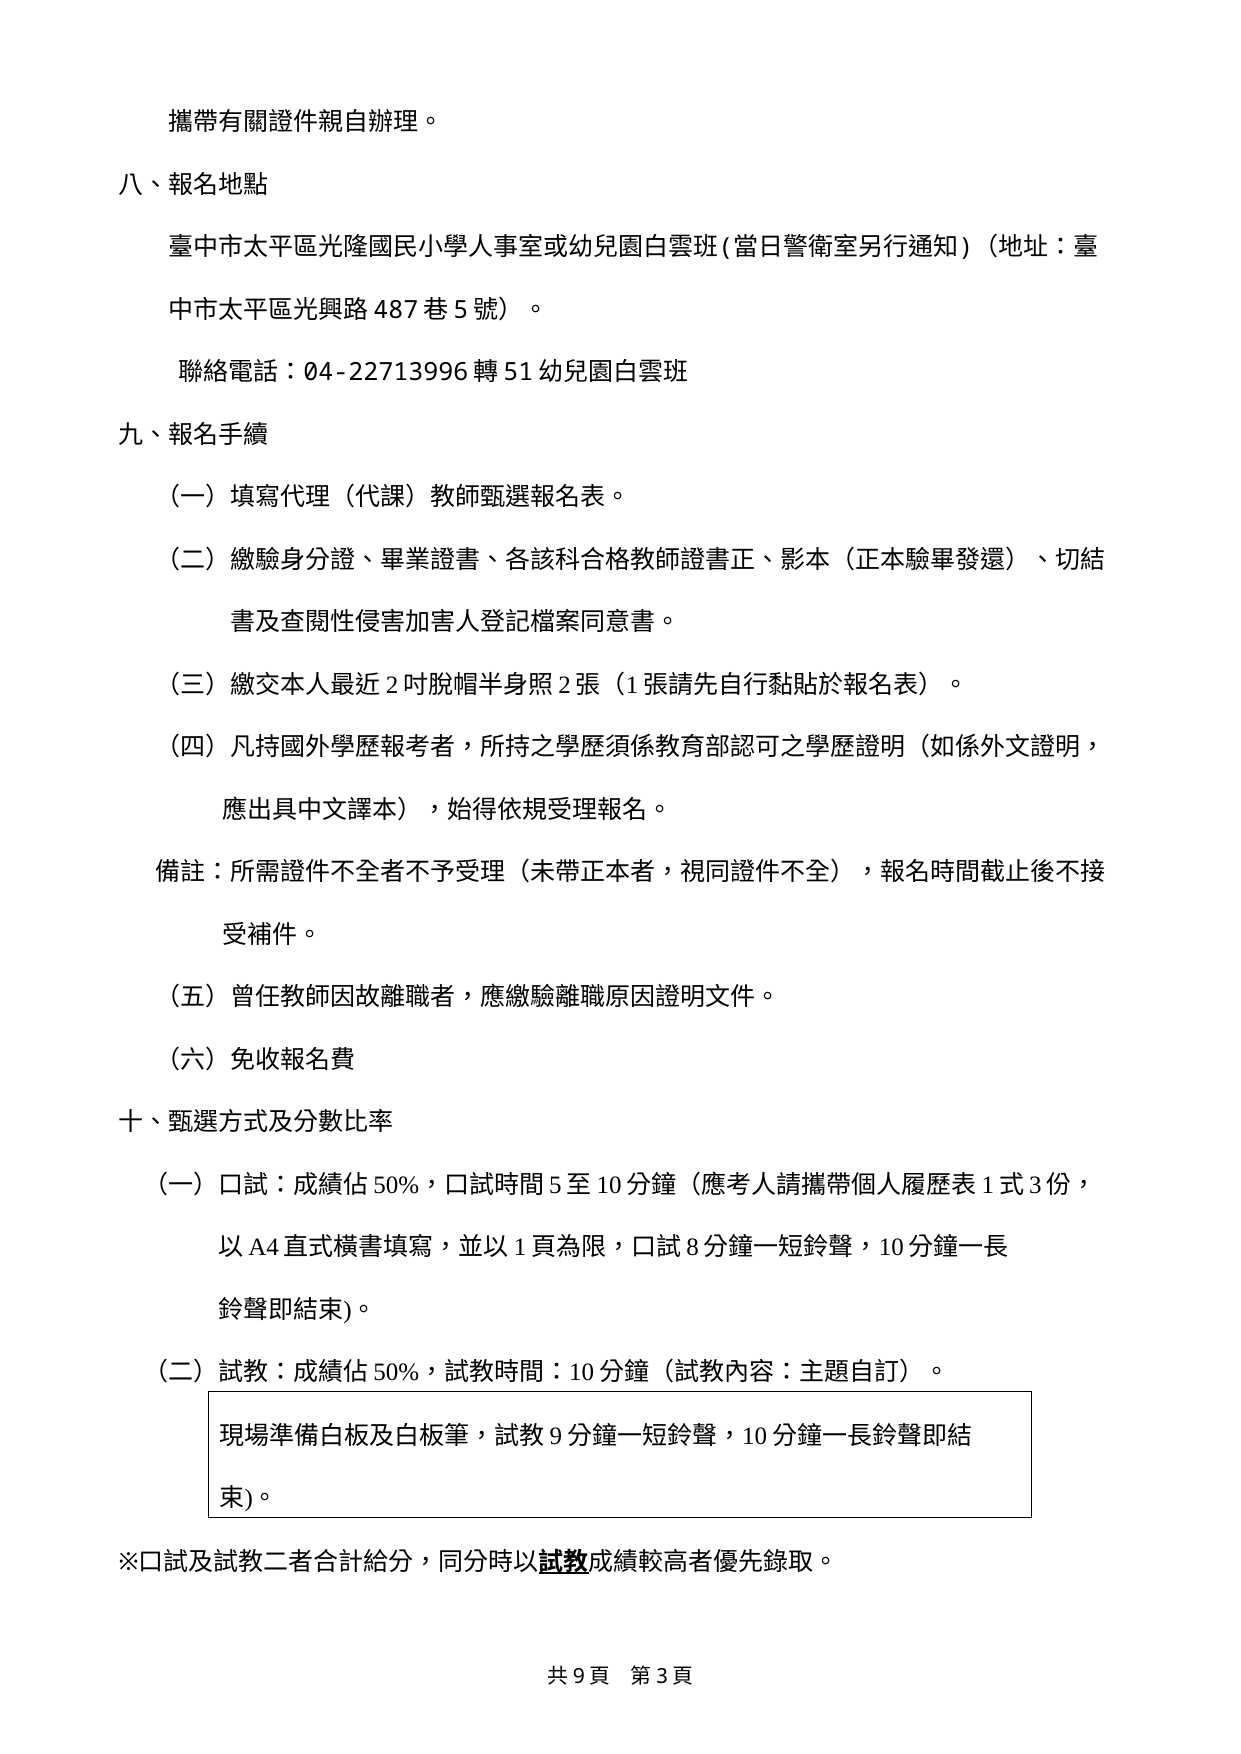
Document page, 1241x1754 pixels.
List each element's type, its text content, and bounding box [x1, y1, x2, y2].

text （一）填寫代理（代課）教師甄選報名表。 [118, 453, 1122, 516]
text 以A4直式橫書填寫，並以1頁為限，口試8分鐘一短鈴聲，10分鐘一長 [118, 1203, 1122, 1266]
text （三）繳交本人最近2吋脫帽半身照2張（1張請先自行黏貼於報名表）。 [156, 641, 1122, 703]
text （一）口試：成績佔50%，口試時間5至10分鐘（應考人請攜帶個人履歷表1式3份， [118, 1141, 1122, 1203]
text （四）凡持國外學歷報考者，所持之學歷須係教育部認可之學歷證明（如係外文證明，應出具中文譯本），始得依規受理報名。 [156, 703, 1122, 828]
text 十、甄選方式及分數比率 [118, 1078, 1122, 1141]
text （五）曾任教師因故離職者，應繳驗離職原因證明文件。 [156, 953, 1122, 1016]
text 鈴聲即結束)。 [118, 1266, 1122, 1328]
text （二）繳驗身分證、畢業證書、各該科合格教師證書正、影本（正本驗畢發還）、切結書及查閱性侵害加害人登記檔案同意書。 [156, 516, 1122, 641]
table_header 現場準備白板及白板筆，試教9分鐘一短鈴聲，10分鐘一長鈴聲即結束)。 [209, 1392, 1031, 1517]
text ※口試及試教二者合計給分，同分時以試教成績較高者優先錄取。 [118, 1518, 1122, 1580]
text 備註：所需證件不全者不予受理（未帶正本者，視同證件不全），報名時間截止後不接受補件。 [156, 828, 1122, 953]
text （六）免收報名費 [156, 1016, 1122, 1078]
text （二）試教：成績佔50%，試教時間：10分鐘（試教內容：主題自訂）。 [118, 1328, 1122, 1391]
text 攜帶有關證件親自辦理。 [118, 78, 1122, 141]
text 聯絡電話：04-22713996轉51幼兒園白雲班 [118, 328, 1122, 391]
text 八、報名地點 臺中市太平區光隆國民小學人事室或幼兒園白雲班(當日警衛室另行通知)（地址：臺中市太平區光興路487巷5號）。 [118, 141, 1122, 328]
text 九、報名手續 [118, 391, 1122, 453]
